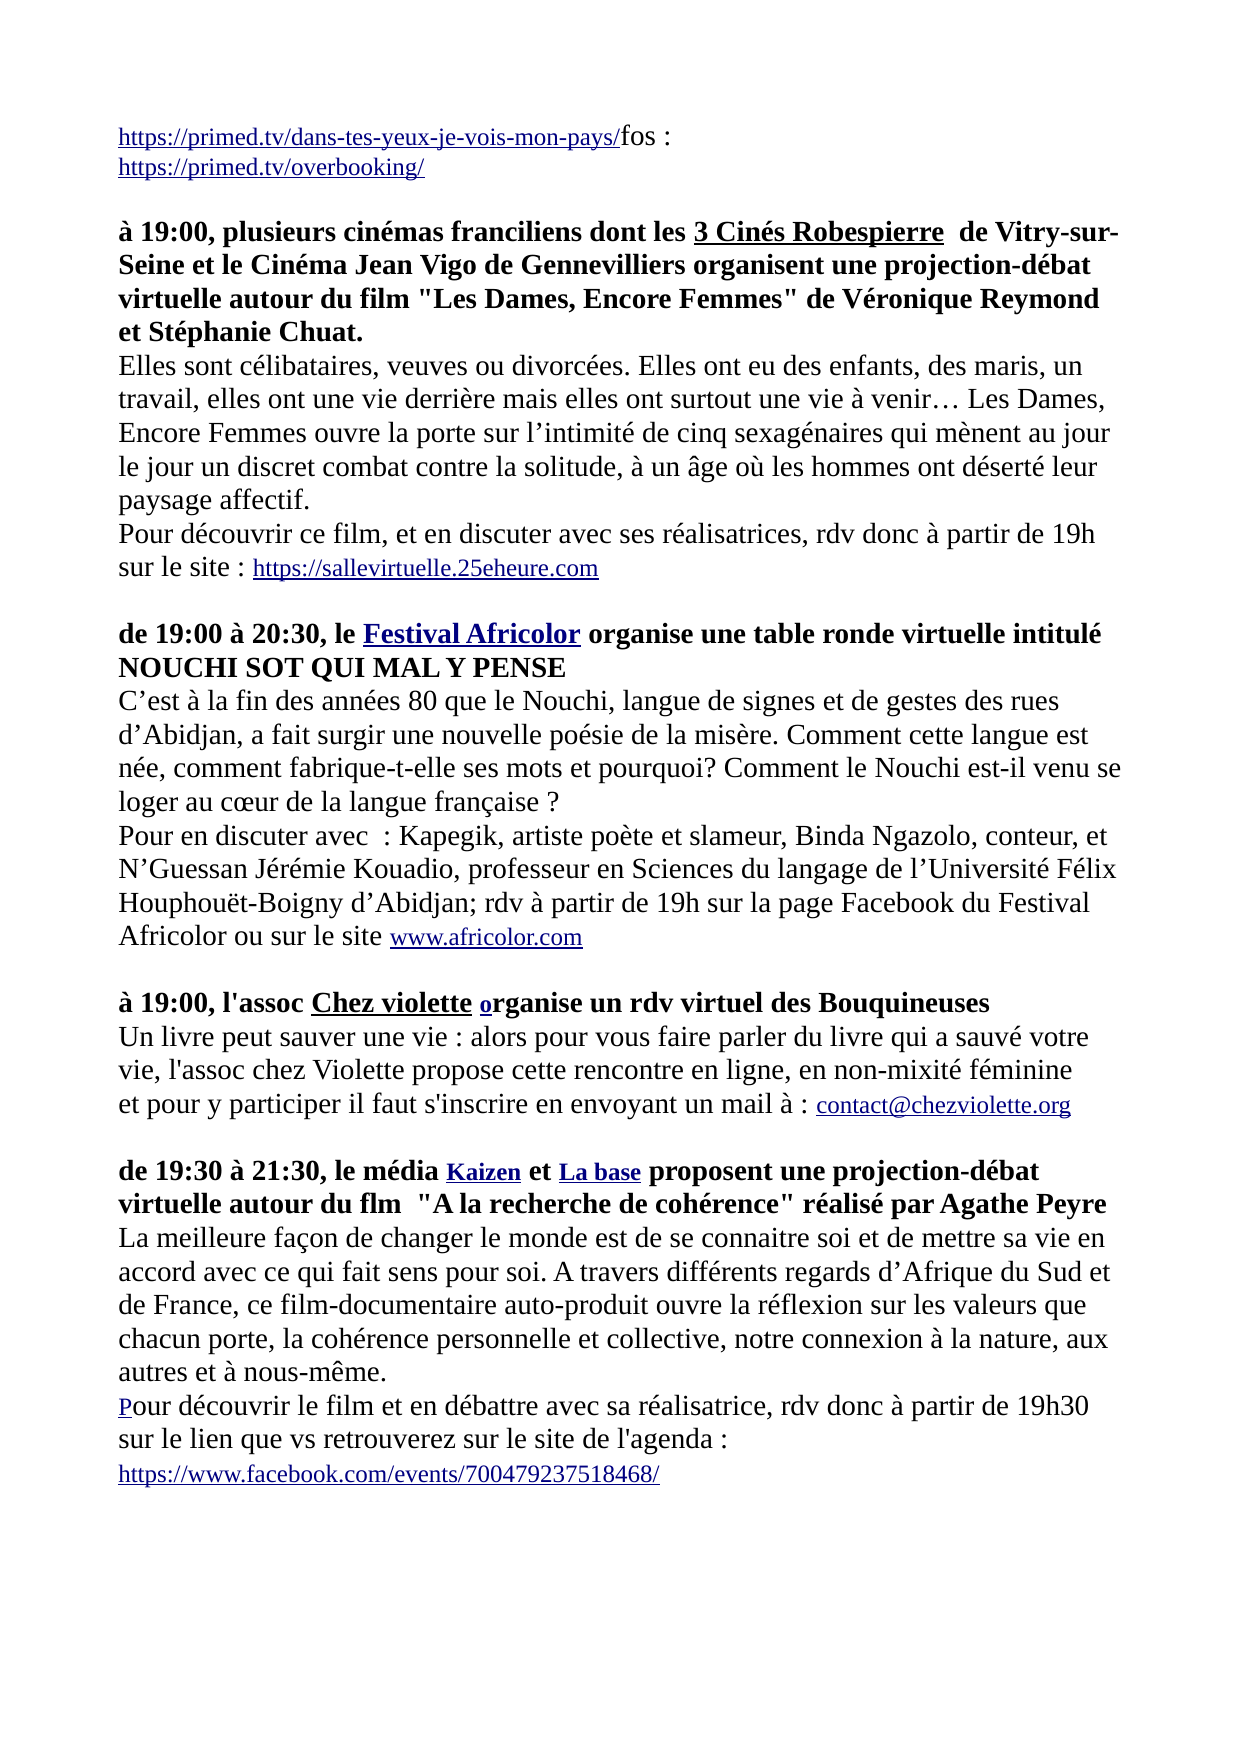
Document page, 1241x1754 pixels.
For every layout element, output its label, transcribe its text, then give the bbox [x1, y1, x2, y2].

text Pour découvrir ce film, et en discuter avec ses réalisatrices, rdv donc à partir de 19h sur le site : https://sallevirtuelle.25eheure.com [118, 516, 1122, 583]
text Un livre peut sauver une vie : alors pour vous faire parler du livre qui a sauvé votre vie, l'assoc chez Violette propose cette rencontre en ligne, en non-mixité féminine [118, 1019, 1122, 1086]
text à 19:00, l'assoc Chez violette organise un rdv virtuel des Bouquineuses [118, 985, 1122, 1019]
text de 19:30 à 21:30, le média Kaizen et La base proposent une projection-débat virtuelle autour du flm "A la recherche de cohérence" réalisé par Agathe Peyre [118, 1153, 1122, 1220]
text La meilleure façon de changer le monde est de se connaitre soi et de mettre sa vie en accord avec ce qui fait sens pour soi. A travers différents regards d’Afrique du Sud et de France, ce film-documentaire auto-produit ouvre la réflexion sur les valeurs que chacun porte, la cohérence personnelle et collective, notre connexion à la nature, aux autres et à nous-même. [118, 1220, 1122, 1388]
text https://primed.tv/dans-tes-yeux-je-vois-mon-pays/fos : https://primed.tv/overbooking/ [118, 118, 1122, 180]
text Pour en discuter avec : Kapegik, artiste poète et slameur, Binda Ngazolo, conteur, et N’Guessan Jérémie Kouadio, professeur en Sciences du langage de l’Université Félix Houphouët-Boigny d’Abidjan; rdv à partir de 19h sur la page Facebook du Festival Africolor ou sur le site www.africolor.com [118, 818, 1122, 952]
text à 19:00, plusieurs cinémas franciliens dont les 3 Cinés Robespierre de Vitry-sur-Seine et le Cinéma Jean Vigo de Gennevilliers organisent une projection-débat virtuelle autour du film "Les Dames, Encore Femmes" de Véronique Reymond et Stéphanie Chuat. [118, 214, 1122, 348]
text Elles sont célibataires, veuves ou divorcées. Elles ont eu des enfants, des maris, un travail, elles ont une vie derrière mais elles ont surtout une vie à venir… Les Dames, Encore Femmes ouvre la porte sur l’intimité de cinq sexagénaires qui mènent au jour le jour un discret combat contre la solitude, à un âge où les hommes ont déserté leur paysage affectif. [118, 348, 1122, 516]
text Pour découvrir le film et en débattre avec sa réalisatrice, rdv donc à partir de 19h30 sur le lien que vs retrouverez sur le site de l'agenda : https://www.facebook.com/events/700479237518468/ [118, 1388, 1122, 1488]
text de 19:00 à 20:30, le Festival Africolor organise une table ronde virtuelle intitulé NOUCHI SOT QUI MAL Y PENSE [118, 616, 1122, 683]
text C’est à la fin des années 80 que le Nouchi, langue de signes et de gestes des rues d’Abidjan, a fait surgir une nouvelle poésie de la misère. Comment cette langue est née, comment fabrique-t-elle ses mots et pourquoi? Comment le Nouchi est-il venu se loger au cœur de la langue française ? [118, 683, 1122, 818]
text et pour y participer il faut s'inscrire en envoyant un mail à : contact@chezviolette.org [118, 1086, 1122, 1119]
